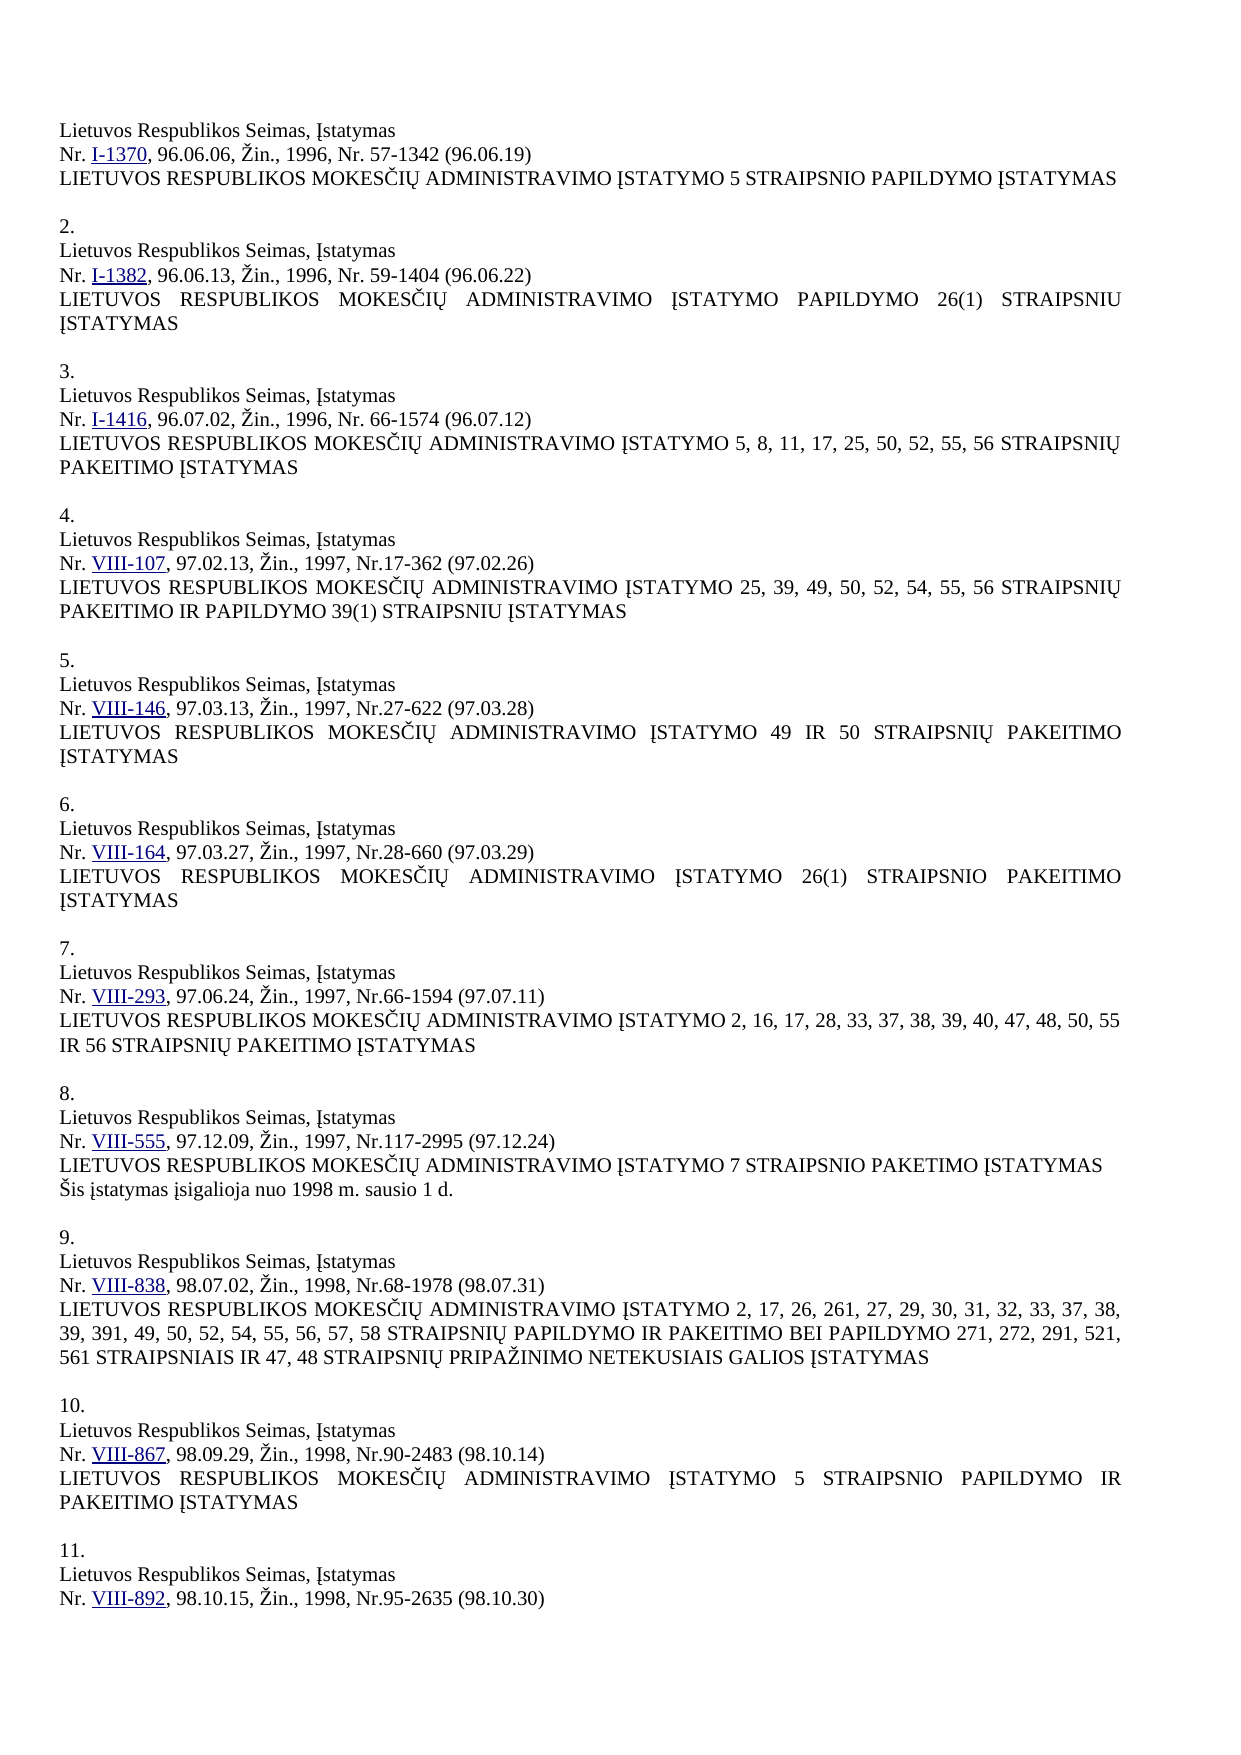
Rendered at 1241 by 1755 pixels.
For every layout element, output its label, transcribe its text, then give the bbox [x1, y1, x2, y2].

text Nr. VIII-555, 97.12.09, Žin., 1997, Nr.117-2995 (97.12.24) [59, 1129, 1122, 1153]
text Nr. VIII-867, 98.09.29, Žin., 1998, Nr.90-2483 (98.10.14) [59, 1442, 1122, 1466]
text Nr. VIII-892, 98.10.15, Žin., 1998, Nr.95-2635 (98.10.30) [59, 1586, 1122, 1610]
text LIETUVOS RESPUBLIKOS MOKESČIŲ ADMINISTRAVIMO ĮSTATYMO 5, 8, 11, 17, 25, 50, 52, 55, 56 STRAIPSNIŲ PAKEITIMO ĮSTATYMAS [59, 431, 1122, 479]
text 9. [59, 1225, 1122, 1249]
text 4. [59, 503, 1122, 527]
text Lietuvos Respublikos Seimas, Įstatymas [59, 960, 1122, 984]
text LIETUVOS RESPUBLIKOS MOKESČIŲ ADMINISTRAVIMO ĮSTATYMO 49 IR 50 STRAIPSNIŲ PAKEITIMO ĮSTATYMAS [59, 720, 1122, 768]
text 5. [59, 647, 1122, 672]
text Nr. VIII-293, 97.06.24, Žin., 1997, Nr.66-1594 (97.07.11) [59, 984, 1122, 1008]
text LIETUVOS RESPUBLIKOS MOKESČIŲ ADMINISTRAVIMO ĮSTATYMO 2, 16, 17, 28, 33, 37, 38, 39, 40, 47, 48, 50, 55 IR 56 STRAIPSNIŲ PAKEITIMO ĮSTATYMAS [59, 1008, 1122, 1057]
text Nr. I-1370, 96.06.06, Žin., 1996, Nr. 57-1342 (96.06.19) [59, 142, 1122, 166]
text 10. [59, 1393, 1122, 1417]
text Nr. VIII-838, 98.07.02, Žin., 1998, Nr.68-1978 (98.07.31) [59, 1273, 1122, 1297]
text LIETUVOS RESPUBLIKOS MOKESČIŲ ADMINISTRAVIMO ĮSTATYMO 7 STRAIPSNIO PAKETIMO ĮSTATYMAS [59, 1153, 1122, 1177]
text Šis įstatymas įsigalioja nuo 1998 m. sausio 1 d. [59, 1177, 1122, 1201]
text LIETUVOS RESPUBLIKOS MOKESČIŲ ADMINISTRAVIMO ĮSTATYMO PAPILDYMO 26(1) STRAIPSNIU ĮSTATYMAS [59, 287, 1122, 335]
text LIETUVOS RESPUBLIKOS MOKESČIŲ ADMINISTRAVIMO ĮSTATYMO 5 STRAIPSNIO PAPILDYMO ĮSTATYMAS [59, 166, 1122, 190]
text LIETUVOS RESPUBLIKOS MOKESČIŲ ADMINISTRAVIMO ĮSTATYMO 26(1) STRAIPSNIO PAKEITIMO ĮSTATYMAS [59, 864, 1122, 912]
text 6. [59, 792, 1122, 816]
text Lietuvos Respublikos Seimas, Įstatymas [59, 383, 1122, 407]
text Lietuvos Respublikos Seimas, Įstatymas [59, 1105, 1122, 1129]
text LIETUVOS RESPUBLIKOS MOKESČIŲ ADMINISTRAVIMO ĮSTATYMO 5 STRAIPSNIO PAPILDYMO IR PAKEITIMO ĮSTATYMAS [59, 1466, 1122, 1514]
text Lietuvos Respublikos Seimas, Įstatymas [59, 118, 1122, 142]
text Lietuvos Respublikos Seimas, Įstatymas [59, 238, 1122, 262]
text Lietuvos Respublikos Seimas, Įstatymas [59, 672, 1122, 696]
text LIETUVOS RESPUBLIKOS MOKESČIŲ ADMINISTRAVIMO ĮSTATYMO 25, 39, 49, 50, 52, 54, 55, 56 STRAIPSNIŲ PAKEITIMO IR PAPILDYMO 39(1) STRAIPSNIU ĮSTATYMAS [59, 575, 1122, 623]
text Nr. VIII-164, 97.03.27, Žin., 1997, Nr.28-660 (97.03.29) [59, 840, 1122, 864]
text 7. [59, 936, 1122, 960]
text 11. [59, 1538, 1122, 1562]
text Lietuvos Respublikos Seimas, Įstatymas [59, 816, 1122, 840]
text Lietuvos Respublikos Seimas, Įstatymas [59, 1417, 1122, 1442]
text 8. [59, 1081, 1122, 1105]
text 3. [59, 359, 1122, 383]
text Lietuvos Respublikos Seimas, Įstatymas [59, 1249, 1122, 1273]
text Nr. VIII-146, 97.03.13, Žin., 1997, Nr.27-622 (97.03.28) [59, 696, 1122, 720]
text Nr. I-1382, 96.06.13, Žin., 1996, Nr. 59-1404 (96.06.22) [59, 262, 1122, 287]
text Nr. I-1416, 96.07.02, Žin., 1996, Nr. 66-1574 (96.07.12) [59, 407, 1122, 431]
text 2. [59, 214, 1122, 238]
text Lietuvos Respublikos Seimas, Įstatymas [59, 1562, 1122, 1586]
text Lietuvos Respublikos Seimas, Įstatymas [59, 527, 1122, 551]
text Nr. VIII-107, 97.02.13, Žin., 1997, Nr.17-362 (97.02.26) [59, 551, 1122, 575]
text LIETUVOS RESPUBLIKOS MOKESČIŲ ADMINISTRAVIMO ĮSTATYMO 2, 17, 26, 261, 27, 29, 30, 31, 32, 33, 37, 38, 39, 391, 49, 50, 52, 54, 55, 56, 57, 58 STRAIPSNIŲ PAPILDYMO IR PAKEITIMO BEI PAPILDYMO 271, 272, 291, 521, 561 STRAIPSNIAIS IR 47, 48 STRAIPSNIŲ PRIPAŽINIMO NETEKUSIAIS GALIOS ĮSTATYMAS [59, 1297, 1122, 1369]
